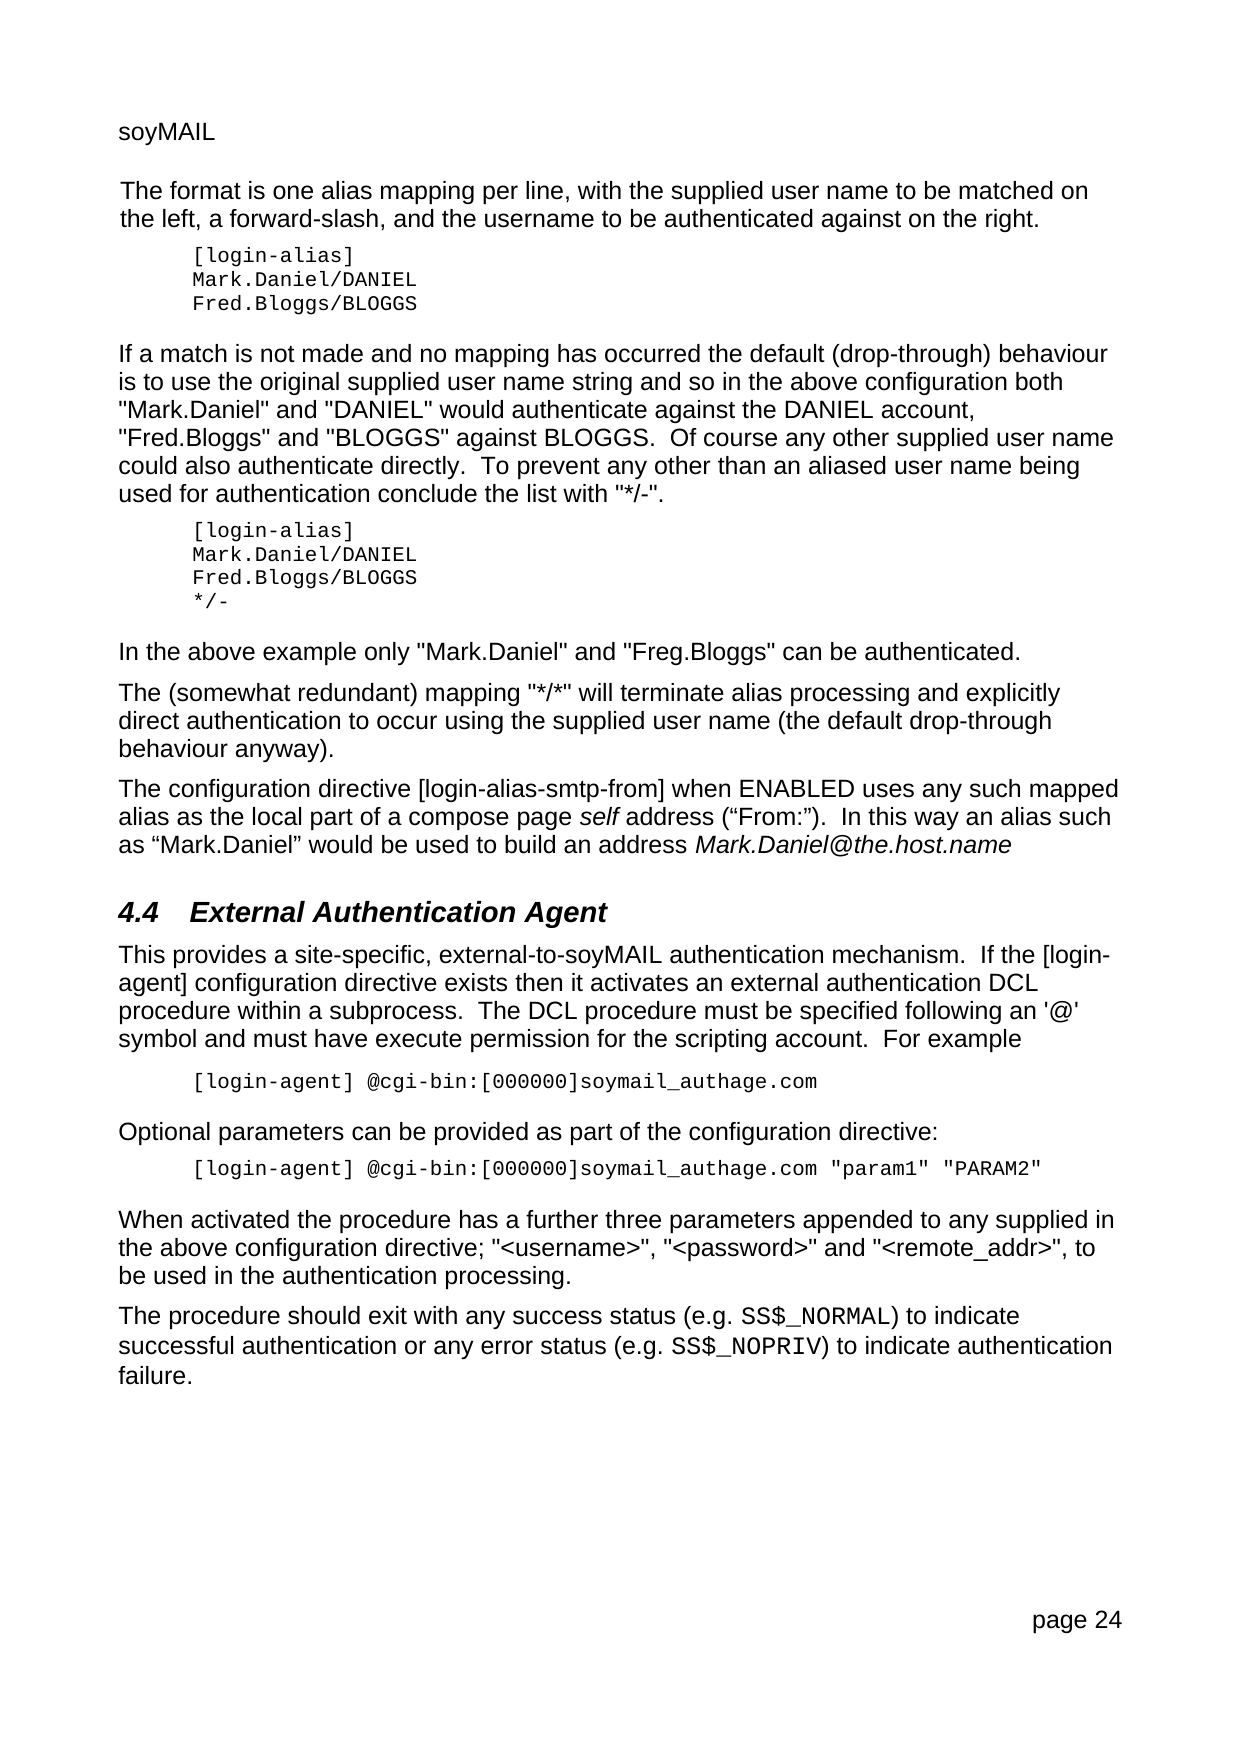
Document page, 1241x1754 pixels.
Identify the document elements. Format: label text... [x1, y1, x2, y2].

text [login-alias] [192, 245, 1122, 269]
text The (somewhat redundant) mapping "*/*" will terminate alias processing and explicitly direct authentication to occur using the supplied user name (the default drop-through behaviour anyway). [118, 679, 1122, 762]
text Fred.Bloggs/BLOGGS [192, 567, 1122, 591]
text Mark.Daniel/DANIEL [192, 544, 1122, 567]
text When activated the procedure has a further three parameters appended to any supplied in the above configuration directive; "<username>", "<password>" and "<remote_addr>", to be used in the authentication processing. [118, 1206, 1122, 1289]
text In the above example only "Mark.Daniel" and "Freg.Bloggs" can be authenticated. [118, 638, 1122, 666]
subtitle External Authentication Agent [118, 896, 1122, 929]
text [login-agent] @cgi-bin:[000000]soymail_authage.com [118, 1065, 1122, 1094]
text This provides a site-specific, external-to-soyMAIL authentication mechanism. If the [login-agent] configuration directive exists then it activates an external authentication DCL procedure within a subprocess. The DCL procedure must be specified following an '@' symbol and must have execute permission for the scripting account. For example [118, 941, 1122, 1053]
text The procedure should exit with any success status (e.g. SS$_NORMAL) to indicate successful authentication or any error status (e.g. SS$_NOPRIV) to indicate authentication failure. [118, 1302, 1122, 1390]
text Fred.Bloggs/BLOGGS [192, 293, 1122, 316]
text The format is one alias mapping per line, with the supplied user name to be matched on the left, a forward-slash, and the username to be authenticated against on the right. [120, 177, 1122, 233]
text The configuration directive [login-alias-smtp-from] when ENABLED uses any such mapped alias as the local part of a compose page self address (“From:”). In this way an alias such as “Mark.Daniel” would be used to build an address Mark.Daniel@the.host.name [118, 775, 1122, 859]
text If a match is not made and no mapping has occurred the default (drop-through) behaviour is to use the original supplied user name string and so in the above configuration both "Mark.Daniel" and "DANIEL" would authenticate against the DANIEL account, "Fred.Bloggs" and "BLOGGS" against BLOGGS. Of course any other supplied user name could also authenticate directly. To prevent any other than an aliased user name being used for authentication conclude the list with "*/-". [118, 340, 1122, 507]
text */- [192, 591, 1122, 614]
text Optional parameters can be provided as part of the configuration directive: [118, 1118, 1122, 1146]
text [login-agent] @cgi-bin:[000000]soymail_authage.com "param1" "PARAM2" [118, 1158, 1122, 1182]
text [login-alias] [192, 520, 1122, 544]
text Mark.Daniel/DANIEL [192, 269, 1122, 293]
